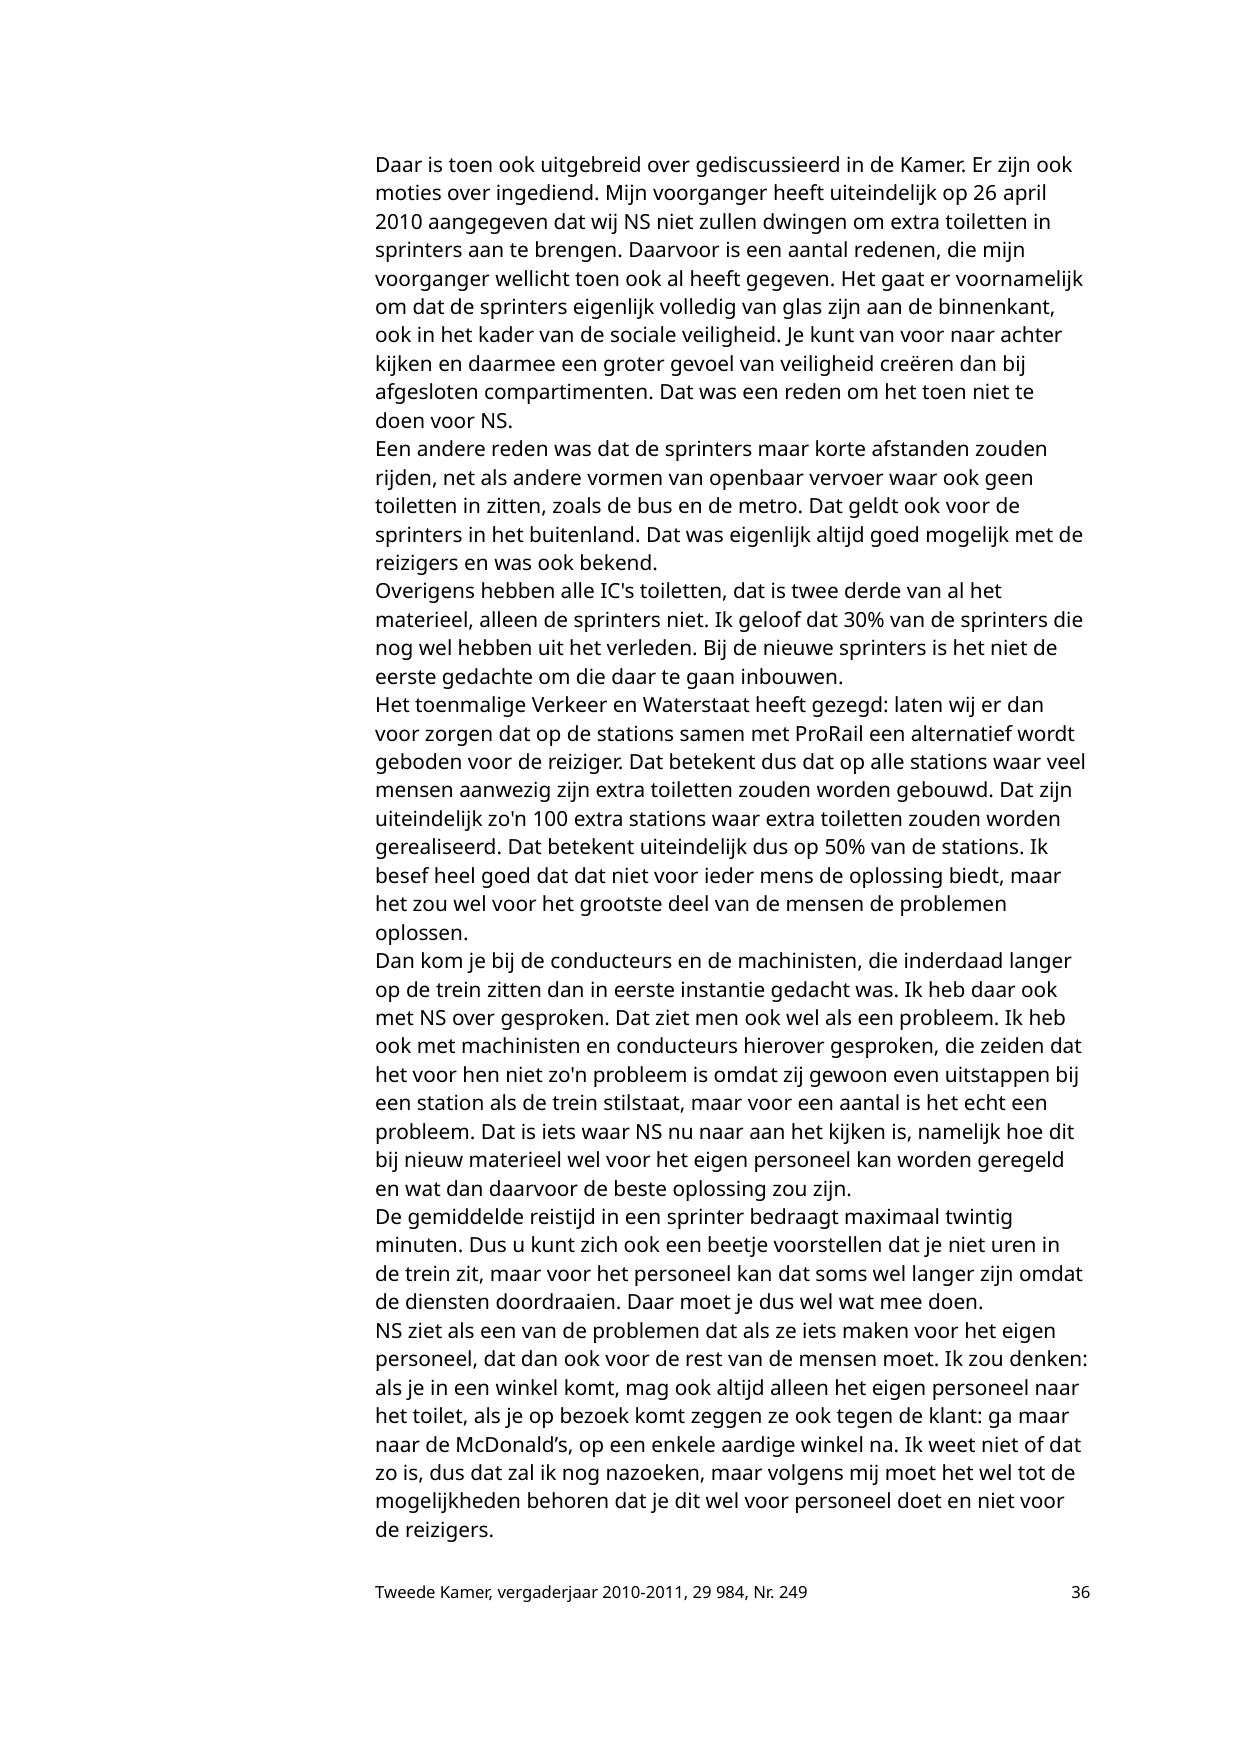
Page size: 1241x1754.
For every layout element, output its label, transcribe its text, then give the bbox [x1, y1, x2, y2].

text Dan kom je bij de conducteurs en de machinisten, die inderdaad langer op de trein zitten dan in eerste instantie gedacht was. Ik heb daar ook met NS over gesproken. Dat ziet men ook wel als een probleem. Ik heb ook met machinisten en conducteurs hierover gesproken, die zeiden dat het voor hen niet zo'n probleem is omdat zij gewoon even uitstappen bij een station als de trein stilstaat, maar voor een aantal is het echt een probleem. Dat is iets waar NS nu naar aan het kijken is, namelijk hoe dit bij nieuw materieel wel voor het eigen personeel kan worden geregeld en wat dan daarvoor de beste oplossing zou zijn. [375, 946, 1090, 1202]
text Een andere reden was dat de sprinters maar korte afstanden zouden rijden, net als andere vormen van openbaar vervoer waar ook geen toiletten in zitten, zoals de bus en de metro. Dat geldt ook voor de sprinters in het buitenland. Dat was eigenlijk altijd goed mogelijk met de reizigers en was ook bekend. [375, 434, 1090, 577]
text De gemiddelde reistijd in een sprinter bedraagt maximaal twintig minuten. Dus u kunt zich ook een beetje voorstellen dat je niet uren in de trein zit, maar voor het personeel kan dat soms wel langer zijn omdat de diensten doordraaien. Daar moet je dus wel wat mee doen. [375, 1202, 1090, 1316]
text NS ziet als een van de problemen dat als ze iets maken voor het eigen personeel, dat dan ook voor de rest van de mensen moet. Ik zou denken: als je in een winkel komt, mag ook altijd alleen het eigen personeel naar het toilet, als je op bezoek komt zeggen ze ook tegen de klant: ga maar naar de McDonald’s, op een enkele aardige winkel na. Ik weet niet of dat zo is, dus dat zal ik nog nazoeken, maar volgens mij moet het wel tot de mogelijkheden behoren dat je dit wel voor personeel doet en niet voor de reizigers. [375, 1316, 1090, 1543]
text Overigens hebben alle IC's toiletten, dat is twee derde van al het materieel, alleen de sprinters niet. Ik geloof dat 30% van de sprinters die nog wel hebben uit het verleden. Bij de nieuwe sprinters is het niet de eerste gedachte om die daar te gaan inbouwen. [375, 577, 1090, 690]
text Het toenmalige Verkeer en Waterstaat heeft gezegd: laten wij er dan voor zorgen dat op de stations samen met ProRail een alternatief wordt geboden voor de reiziger. Dat betekent dus dat op alle stations waar veel mensen aanwezig zijn extra toiletten zouden worden gebouwd. Dat zijn uiteindelijk zo'n 100 extra stations waar extra toiletten zouden worden gerealiseerd. Dat betekent uiteindelijk dus op 50% van de stations. Ik besef heel goed dat dat niet voor ieder mens de oplossing biedt, maar het zou wel voor het grootste deel van de mensen de problemen oplossen. [375, 690, 1090, 946]
text Daar is toen ook uitgebreid over gediscussieerd in de Kamer. Er zijn ook moties over ingediend. Mijn voorganger heeft uiteindelijk op 26 april 2010 aangegeven dat wij NS niet zullen dwingen om extra toiletten in sprinters aan te brengen. Daarvoor is een aantal redenen, die mijn voorganger wellicht toen ook al heeft gegeven. Het gaat er voornamelijk om dat de sprinters eigenlijk volledig van glas zijn aan de binnenkant, ook in het kader van de sociale veiligheid. Je kunt van voor naar achter kijken en daarmee een groter gevoel van veiligheid creëren dan bij afgesloten compartimenten. Dat was een reden om het toen niet te doen voor NS. [375, 150, 1090, 434]
